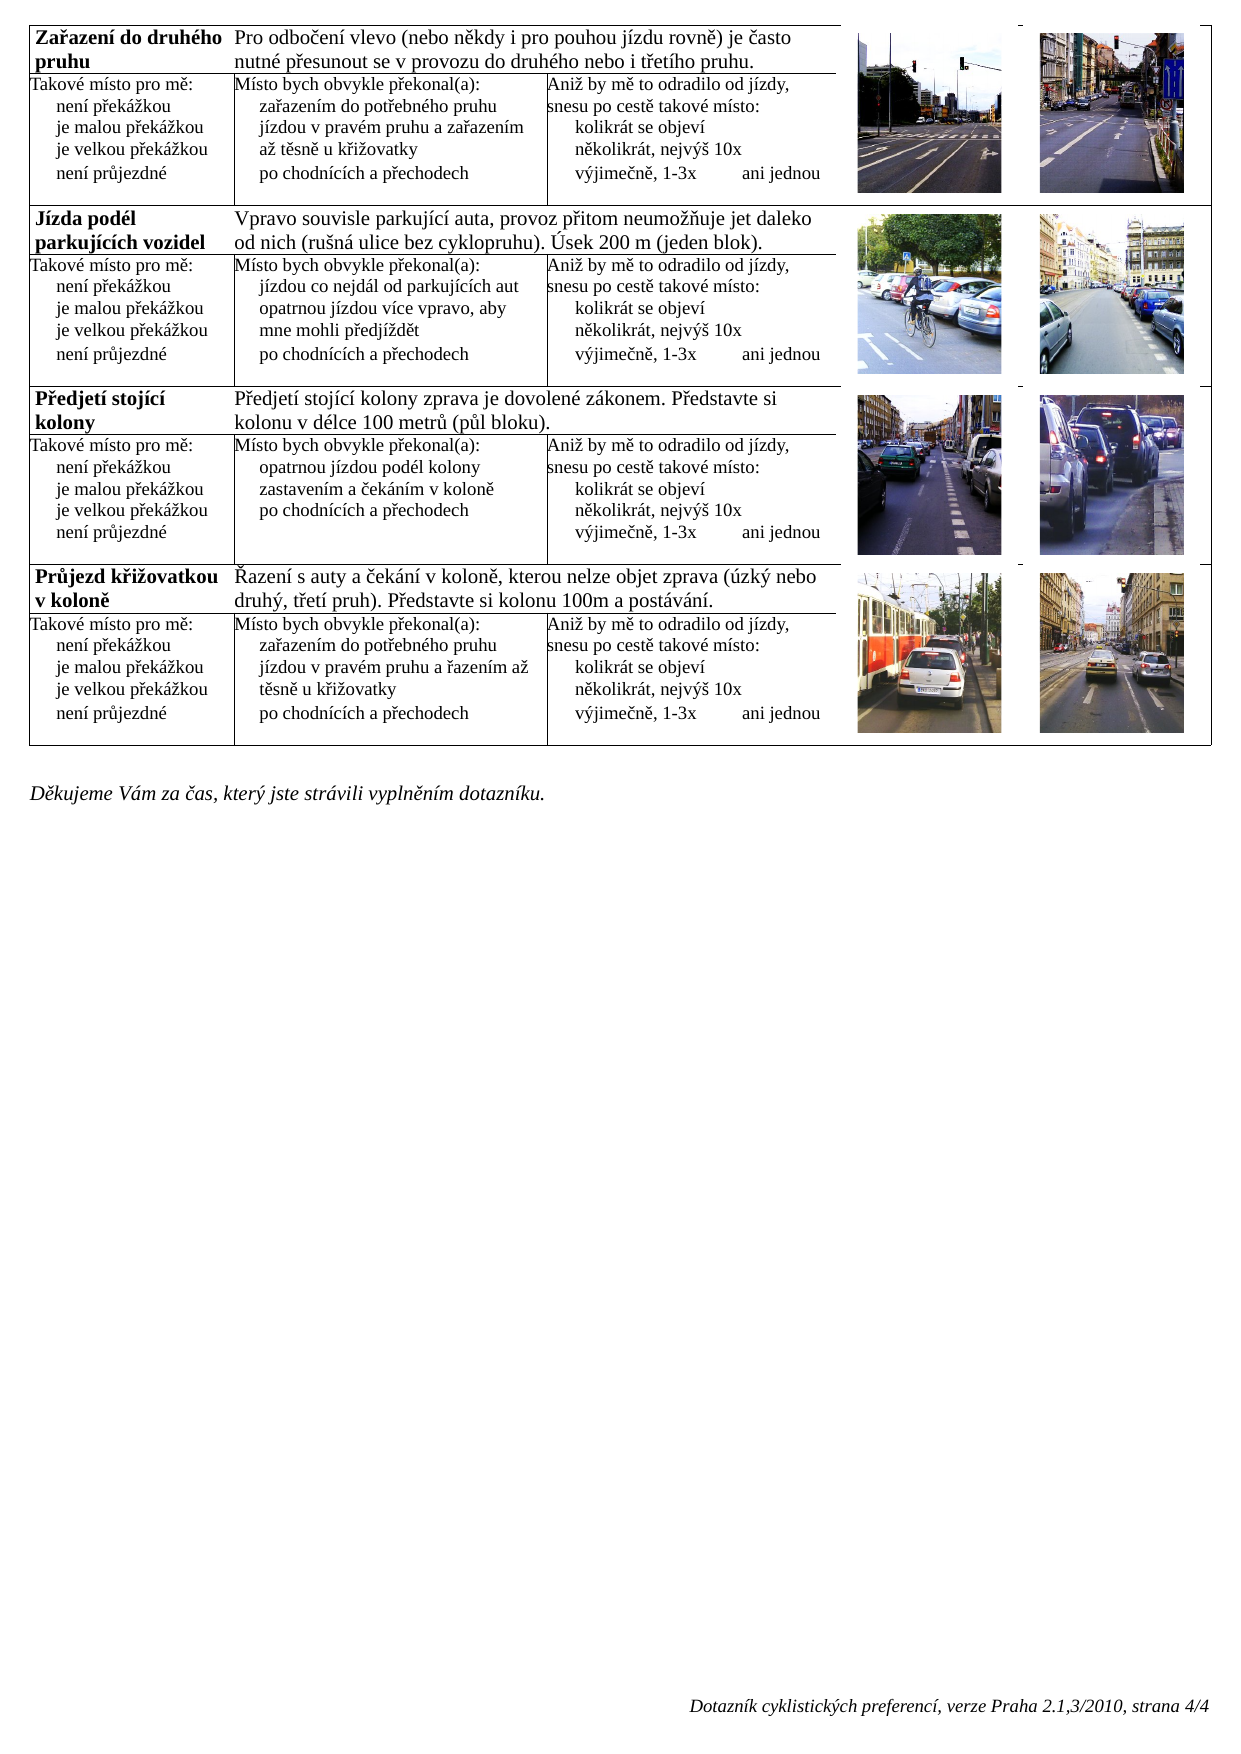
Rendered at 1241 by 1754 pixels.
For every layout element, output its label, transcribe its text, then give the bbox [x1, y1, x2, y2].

table_cell po chodnících a přechodech [259, 499, 547, 521]
table_cell  [30, 656, 56, 677]
table_cell výjimečně, 1-3x [575, 343, 717, 386]
table_cell ani jednou [742, 521, 836, 564]
table_cell  [717, 343, 742, 386]
table_cell těsně u křižovatky [259, 678, 547, 702]
table_cell zařazením do potřebného pruhu [259, 634, 547, 656]
table_cell zařazením do potřebného pruhu [259, 95, 547, 116]
table_cell  [548, 521, 575, 564]
table_cell  [548, 138, 575, 162]
table_cell  [548, 343, 575, 386]
table_cell  [548, 319, 575, 343]
table_cell  [548, 499, 575, 521]
picture [1039, 573, 1184, 733]
table_cell několikrát, nejvýš 10x [575, 138, 836, 162]
picture [1039, 214, 1184, 374]
table_cell  [235, 634, 259, 656]
table_cell  [548, 116, 575, 138]
picture [1039, 33, 1184, 193]
table_cell není průjezdné [56, 702, 234, 745]
table_cell po chodnících a přechodech [259, 702, 547, 745]
table_cell jízdou v pravém pruhu a řazením až [259, 656, 547, 677]
table_cell opatrnou jízdou podél kolony [259, 456, 547, 478]
table_cell kolikrát se objeví [575, 116, 836, 138]
table_cell  [30, 702, 56, 745]
table_cell Místo bych obvykle překonal(a): [235, 255, 547, 275]
picture [857, 573, 1002, 733]
table_cell  [548, 702, 575, 745]
table_cell výjimečně, 1-3x [575, 521, 717, 564]
table_cell  [30, 319, 56, 343]
table_cell  [30, 116, 56, 138]
table_cell  [30, 678, 56, 702]
table_cell  [235, 275, 259, 297]
table_cell  [30, 343, 56, 386]
table_cell  [717, 702, 742, 745]
table_cell  [30, 478, 56, 499]
table_cell  [717, 521, 742, 564]
table_cell Předjetí stojící kolony [30, 387, 234, 434]
table_cell  [717, 162, 742, 205]
table_cell kolikrát se objeví [575, 297, 836, 319]
table_cell po chodnících a přechodech [259, 162, 547, 205]
table_cell je velkou překážkou [56, 499, 234, 521]
table_header Pro odbočení vlevo (nebo někdy i pro pouhou jízdu rovně) je často nutné přesunout se v provozu do druhého nebo i třetího pruhu. [234, 26, 836, 73]
table_cell není průjezdné [56, 162, 234, 205]
table_cell  [548, 678, 575, 702]
table_cell Aniž by mě to odradilo od jízdy, snesu po cestě takové místo: [548, 614, 836, 656]
table_cell kolikrát se objeví [575, 478, 836, 499]
table_cell až těsně u křižovatky [259, 138, 547, 162]
table_cell [235, 678, 259, 702]
table_header Zařazení do druhého pruhu [30, 26, 234, 73]
table_cell [259, 521, 547, 564]
table_cell  [30, 634, 56, 656]
table_cell ani jednou [742, 162, 836, 205]
table_cell [836, 206, 1211, 386]
table_cell několikrát, nejvýš 10x [575, 319, 836, 343]
table_cell Aniž by mě to odradilo od jízdy, snesu po cestě takové místo: [548, 255, 836, 297]
table_cell není překážkou [56, 275, 234, 297]
table_cell  [548, 297, 575, 319]
table_header [836, 26, 1211, 205]
table_cell Místo bych obvykle překonal(a): [235, 74, 547, 95]
table_cell Jízda podél parkujících vozidel [30, 206, 234, 254]
table_cell zastavením a čekáním v koloně [259, 478, 547, 499]
table_cell  [235, 162, 259, 205]
table_cell [235, 138, 259, 162]
table_cell je malou překážkou [56, 656, 234, 677]
table_cell  [30, 95, 56, 116]
table_cell opatrnou jízdou více vpravo, aby [259, 297, 547, 319]
table_cell  [235, 478, 259, 499]
table_cell Takové místo pro mě: [30, 614, 234, 634]
table_cell ani jednou [742, 343, 836, 386]
table_cell Aniž by mě to odradilo od jízdy, snesu po cestě takové místo: [548, 74, 836, 116]
table_cell není průjezdné [56, 521, 234, 564]
table_cell je velkou překážkou [56, 319, 234, 343]
table_cell  [30, 138, 56, 162]
table_cell  [235, 297, 259, 319]
table_cell jízdou co nejdál od parkujících aut [259, 275, 547, 297]
picture [857, 33, 1002, 193]
table_cell Takové místo pro mě: [30, 255, 234, 275]
table_cell Předjetí stojící kolony zprava je dovolené zákonem. Představte si kolonu v délce 100 metrů (půl bloku). [234, 387, 836, 434]
table_cell  [235, 95, 259, 116]
table_cell  [30, 162, 56, 205]
table_cell je velkou překážkou [56, 678, 234, 702]
table_cell [235, 319, 259, 343]
table_cell Řazení s auty a čekání v koloně, kterou nelze objet zprava (úzký nebo druhý, třetí pruh). Představte si kolonu 100m a postávání. [234, 565, 836, 612]
table_cell [836, 565, 1211, 745]
table_cell několikrát, nejvýš 10x [575, 678, 836, 702]
table_cell Místo bych obvykle překonal(a): [235, 614, 547, 634]
table_cell  [235, 456, 259, 478]
table_cell Aniž by mě to odradilo od jízdy, snesu po cestě takové místo: [548, 435, 836, 478]
table_cell výjimečně, 1-3x [575, 702, 717, 745]
table_cell není průjezdné [56, 343, 234, 386]
table_cell  [548, 656, 575, 677]
table_cell  [30, 275, 56, 297]
table_cell je malou překážkou [56, 297, 234, 319]
table_cell Takové místo pro mě: [30, 74, 234, 95]
table_cell ani jednou [742, 702, 836, 745]
table_cell mne mohli předjíždět [259, 319, 547, 343]
table_cell výjimečně, 1-3x [575, 162, 717, 205]
picture [857, 214, 1002, 374]
table_cell je malou překážkou [56, 116, 234, 138]
table_cell Takové místo pro mě: [30, 435, 234, 456]
table_cell Místo bych obvykle překonal(a): [235, 435, 547, 456]
table_cell  [235, 702, 259, 745]
text Děkujeme Vám za čas, který jste strávili vyplněním dotazníku. [29, 781, 1211, 805]
picture [1039, 395, 1184, 555]
table_cell kolikrát se objeví [575, 656, 836, 677]
table_cell není překážkou [56, 95, 234, 116]
table_cell  [30, 297, 56, 319]
table_cell  [235, 343, 259, 386]
table_cell  [548, 478, 575, 499]
table_cell  [30, 499, 56, 521]
table_cell není překážkou [56, 634, 234, 656]
table_cell  [235, 499, 259, 521]
table_cell je velkou překážkou [56, 138, 234, 162]
table_cell  [30, 456, 56, 478]
table_cell [836, 387, 1211, 564]
table_cell  [235, 116, 259, 138]
table_cell po chodnících a přechodech [259, 343, 547, 386]
table_cell je malou překážkou [56, 478, 234, 499]
table_cell  [548, 162, 575, 205]
table_cell několikrát, nejvýš 10x [575, 499, 836, 521]
table_cell Průjezd křižovatkou v koloně [30, 565, 234, 612]
table_cell  [30, 521, 56, 564]
table_cell Vpravo souvisle parkující auta, provoz přitom neumožňuje jet daleko od nich (rušná ulice bez cyklopruhu). Úsek 200 m (jeden blok). [234, 206, 836, 254]
picture [857, 395, 1002, 555]
table_cell jízdou v pravém pruhu a zařazením [259, 116, 547, 138]
table_cell není překážkou [56, 456, 234, 478]
table_cell  [235, 656, 259, 677]
table_cell [235, 521, 259, 564]
